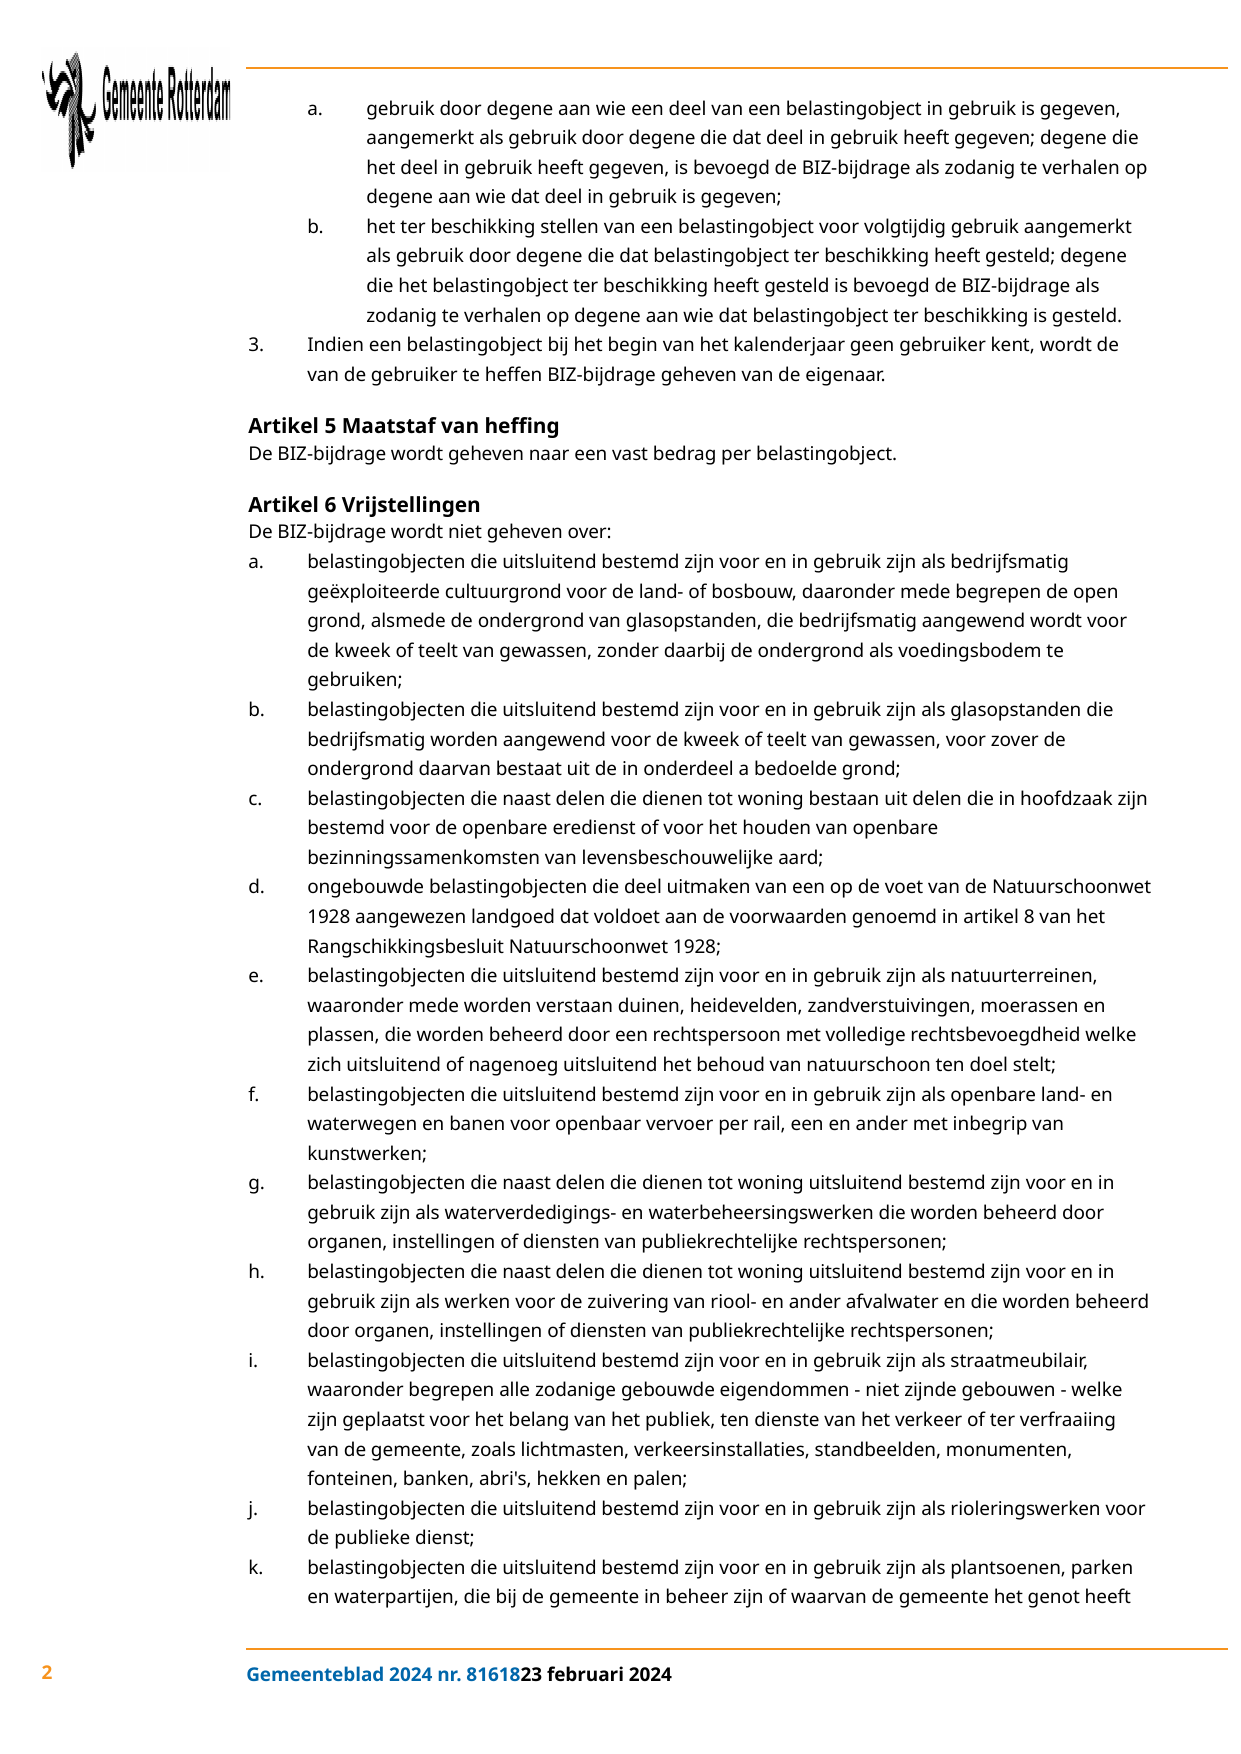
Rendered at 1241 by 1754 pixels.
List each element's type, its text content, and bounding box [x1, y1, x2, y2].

list belastingobjecten die uitsluitend bestemd zijn voor en in gebruik zijn als openbare land- en waterwegen en banen voor openbaar vervoer per rail, een en ander met inbegrip van kunstwerken; [248, 1081, 1152, 1166]
list belastingobjecten die uitsluitend bestemd zijn voor en in gebruik zijn als plantsoenen, parken en waterpartijen, die bij de gemeente in beheer zijn of waarvan de gemeente het genot heeft [248, 1554, 1152, 1609]
list belastingobjecten die uitsluitend bestemd zijn voor en in gebruik zijn als rioleringswerken voor de publieke dienst; [248, 1495, 1152, 1550]
list belastingobjecten die uitsluitend bestemd zijn voor en in gebruik zijn als natuurterreinen, waaronder mede worden verstaan duinen, heidevelden, zandverstuivingen, moerassen en plassen, die worden beheerd door een rechtspersoon met volledige rechtsbevoegdheid welke zich uitsluitend of nagenoeg uitsluitend het behoud van natuurschoon ten doel stelt; [248, 962, 1152, 1077]
list belastingobjecten die uitsluitend bestemd zijn voor en in gebruik zijn als glasopstanden die bedrijfsmatig worden aangewend voor de kweek of teelt van gewassen, voor zover de ondergrond daarvan bestaat uit de in onderdeel a bedoelde grond; [248, 696, 1152, 781]
list gebruik door degene aan wie een deel van een belastingobject in gebruik is gegeven, aangemerkt als gebruik door degene die dat deel in gebruik heeft gegeven; degene die het deel in gebruik heeft gegeven, is bevoegd de BIZ-bijdrage als zodanig te verhalen op degene aan wie dat deel in gebruik is gegeven; [307, 95, 1152, 209]
text De BIZ-bijdrage wordt geheven naar een vast bedrag per belastingobject. [248, 440, 1152, 466]
list belastingobjecten die naast delen die dienen tot woning uitsluitend bestemd zijn voor en in gebruik zijn als waterverdedigings- en waterbeheersingswerken die worden beheerd door organen, instellingen of diensten van publiekrechtelijke rechtspersonen; [248, 1169, 1152, 1254]
list belastingobjecten die naast delen die dienen tot woning bestaan uit delen die in hoofdzaak zijn bestemd voor de openbare eredienst of voor het houden van openbare bezinningssamenkomsten van levensbeschouwelijke aard; [248, 785, 1152, 870]
list ongebouwde belastingobjecten die deel uitmaken van een op de voet van de Natuurschoonwet 1928 aangewezen landgoed dat voldoet aan de voorwaarden genoemd in artikel 8 van het Rangschikkingsbesluit Natuurschoonwet 1928; [248, 874, 1152, 959]
text Artikel 5 Maatstaf van heffing [248, 411, 1152, 440]
list het ter beschikking stellen van een belastingobject voor volgtijdig gebruik aangemerkt als gebruik door degene die dat belastingobject ter beschikking heeft gesteld; degene die het belastingobject ter beschikking heeft gesteld is bevoegd de BIZ-bijdrage als zodanig te verhalen op degene aan wie dat belastingobject ter beschikking is gesteld. [307, 213, 1152, 328]
list belastingobjecten die uitsluitend bestemd zijn voor en in gebruik zijn als bedrijfsmatig geëxploiteerde cultuurgrond voor de land- of bosbouw, daaronder mede begrepen de open grond, alsmede de ondergrond van glasopstanden, die bedrijfsmatig aangewend wordt voor de kweek of teelt van gewassen, zonder daarbij de ondergrond als voedingsbodem te gebruiken; [248, 548, 1152, 692]
list Indien een belastingobject bij het begin van het kalenderjaar geen gebruiker kent, wordt de van de gebruiker te heffen BIZ-bijdrage geheven van de eigenaar. [248, 331, 1152, 387]
text De BIZ-bijdrage wordt niet geheven over: [248, 519, 1152, 544]
list belastingobjecten die naast delen die dienen tot woning uitsluitend bestemd zijn voor en in gebruik zijn als werken voor de zuivering van riool- en ander afvalwater en die worden beheerd door organen, instellingen of diensten van publiekrechtelijke rechtspersonen; [248, 1258, 1152, 1343]
list belastingobjecten die uitsluitend bestemd zijn voor en in gebruik zijn als straatmeubilair, waaronder begrepen alle zodanige gebouwde eigendommen - niet zijnde gebouwen - welke zijn geplaatst voor het belang van het publiek, ten dienste van het verkeer of ter verfraaiing van de gemeente, zoals lichtmasten, verkeersinstallaties, standbeelden, monumenten, fonteinen, banken, abri's, hekken en palen; [248, 1347, 1152, 1491]
picture [41, 47, 231, 172]
text Artikel 6 Vrijstellingen [248, 490, 1152, 519]
